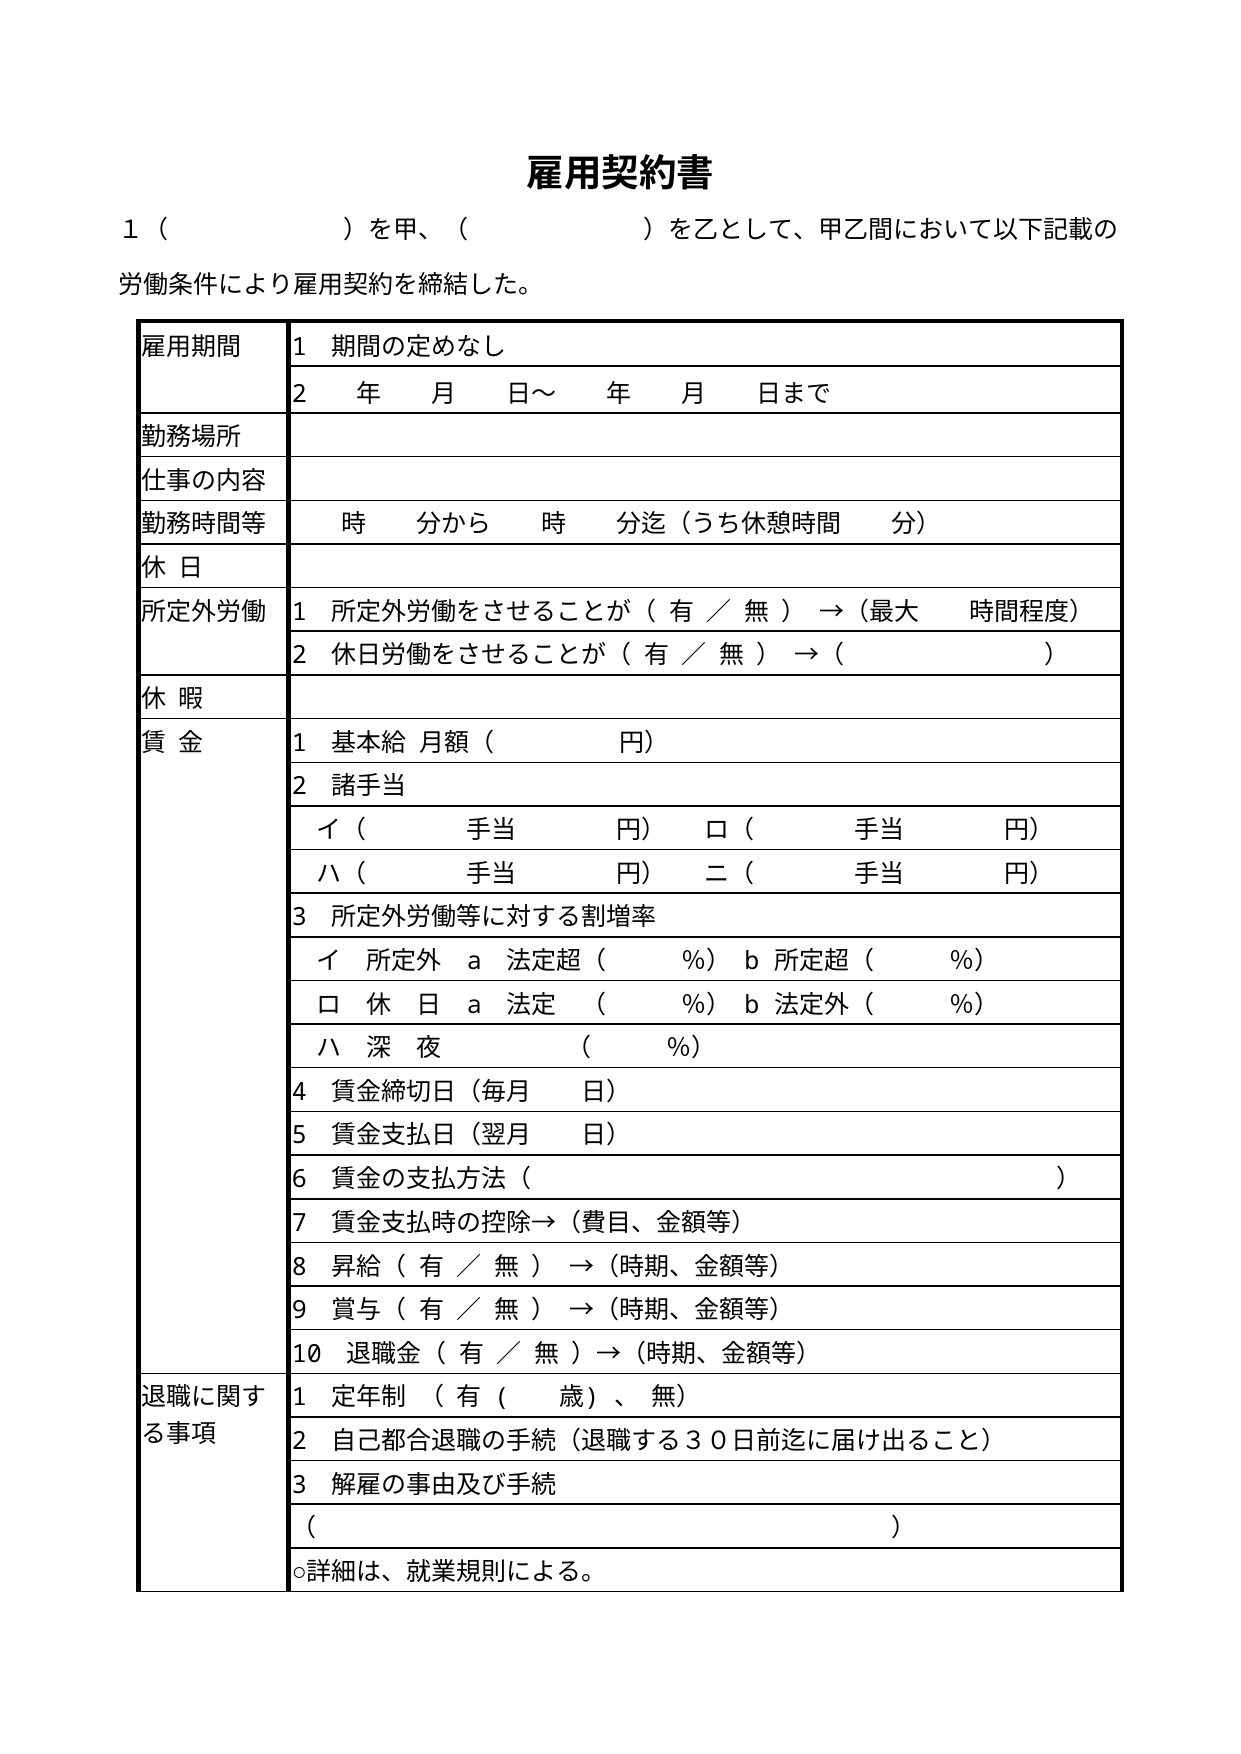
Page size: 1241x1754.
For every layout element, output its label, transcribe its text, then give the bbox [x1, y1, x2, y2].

table_cell 仕事の内容 [141, 457, 286, 499]
table_cell [291, 676, 1120, 718]
table_cell 勤務場所 [141, 414, 286, 456]
text １（ ）を甲、（ ）を乙として、甲乙間において以下記載の労働条件により雇用契約を締結した。 [118, 210, 1122, 301]
table_cell 6 賃金の支払方法（ ） [291, 1156, 1120, 1198]
table_cell 7 賃金支払時の控除→（費目、金額等） [291, 1200, 1120, 1241]
table_cell 2 年 月 日～ 年 月 日まで [291, 367, 1120, 412]
table_cell 1 基本給 月額（ 円） [291, 719, 1120, 761]
table_cell ロ 休 日 a 法定 （ ％） b 法定外（ ％） [291, 981, 1120, 1023]
table_cell 8 昇給（ 有 ／ 無 ） →（時期、金額等） [291, 1243, 1120, 1285]
table_cell 1 所定外労働をさせることが（ 有 ／ 無 ） →（最大 時間程度） [291, 588, 1120, 630]
table_cell 時 分から 時 分迄（うち休憩時間 分） [291, 501, 1120, 543]
table_header 雇用期間 [141, 323, 286, 412]
table_cell [291, 545, 1120, 587]
table_cell 1 定年制 （ 有 ( 歳) 、 無） [291, 1374, 1120, 1416]
table_cell イ（ 手当 円） ロ（ 手当 円） [291, 807, 1120, 849]
table_cell 所定外労働 [141, 588, 286, 674]
table_cell ハ 深 夜 （ ％） [291, 1025, 1120, 1067]
table_cell 4 賃金締切日（毎月 日） [291, 1068, 1120, 1111]
table_cell 9 賞与（ 有 ／ 無 ） →（時期、金額等） [291, 1287, 1120, 1329]
table_cell 勤務時間等 [141, 501, 286, 543]
table_cell ハ（ 手当 円） ニ（ 手当 円） [291, 850, 1120, 892]
table_cell [291, 457, 1120, 499]
table_cell （ ） [291, 1505, 1120, 1547]
table_header 1 期間の定めなし [291, 323, 1120, 365]
table_cell 2 休日労働をさせることが（ 有 ／ 無 ） →（ ） [291, 632, 1120, 674]
table_cell イ 所定外 a 法定超（ ％） b 所定超（ ％） [291, 938, 1120, 979]
table_cell 休 日 [141, 545, 286, 587]
table_cell 5 賃金支払日（翌月 日） [291, 1112, 1120, 1154]
table_cell 3 解雇の事由及び手続 [291, 1461, 1120, 1503]
table_cell 賃 金 [141, 719, 286, 1372]
subtitle 雇用契約書 [118, 143, 1122, 197]
table_cell 3 所定外労働等に対する割増率 [291, 894, 1120, 936]
table_cell 10 退職金（ 有 ／ 無 ）→（時期、金額等） [291, 1330, 1120, 1372]
table_cell 休 暇 [141, 676, 286, 718]
table_cell ○詳細は、就業規則による。 [291, 1549, 1120, 1591]
table_cell 2 諸手当 [291, 763, 1120, 805]
table_cell [291, 414, 1120, 456]
table_cell 退職に関する事項 [141, 1374, 286, 1591]
table_cell 2 自己都合退職の手続（退職する３０日前迄に届け出ること） [291, 1418, 1120, 1460]
